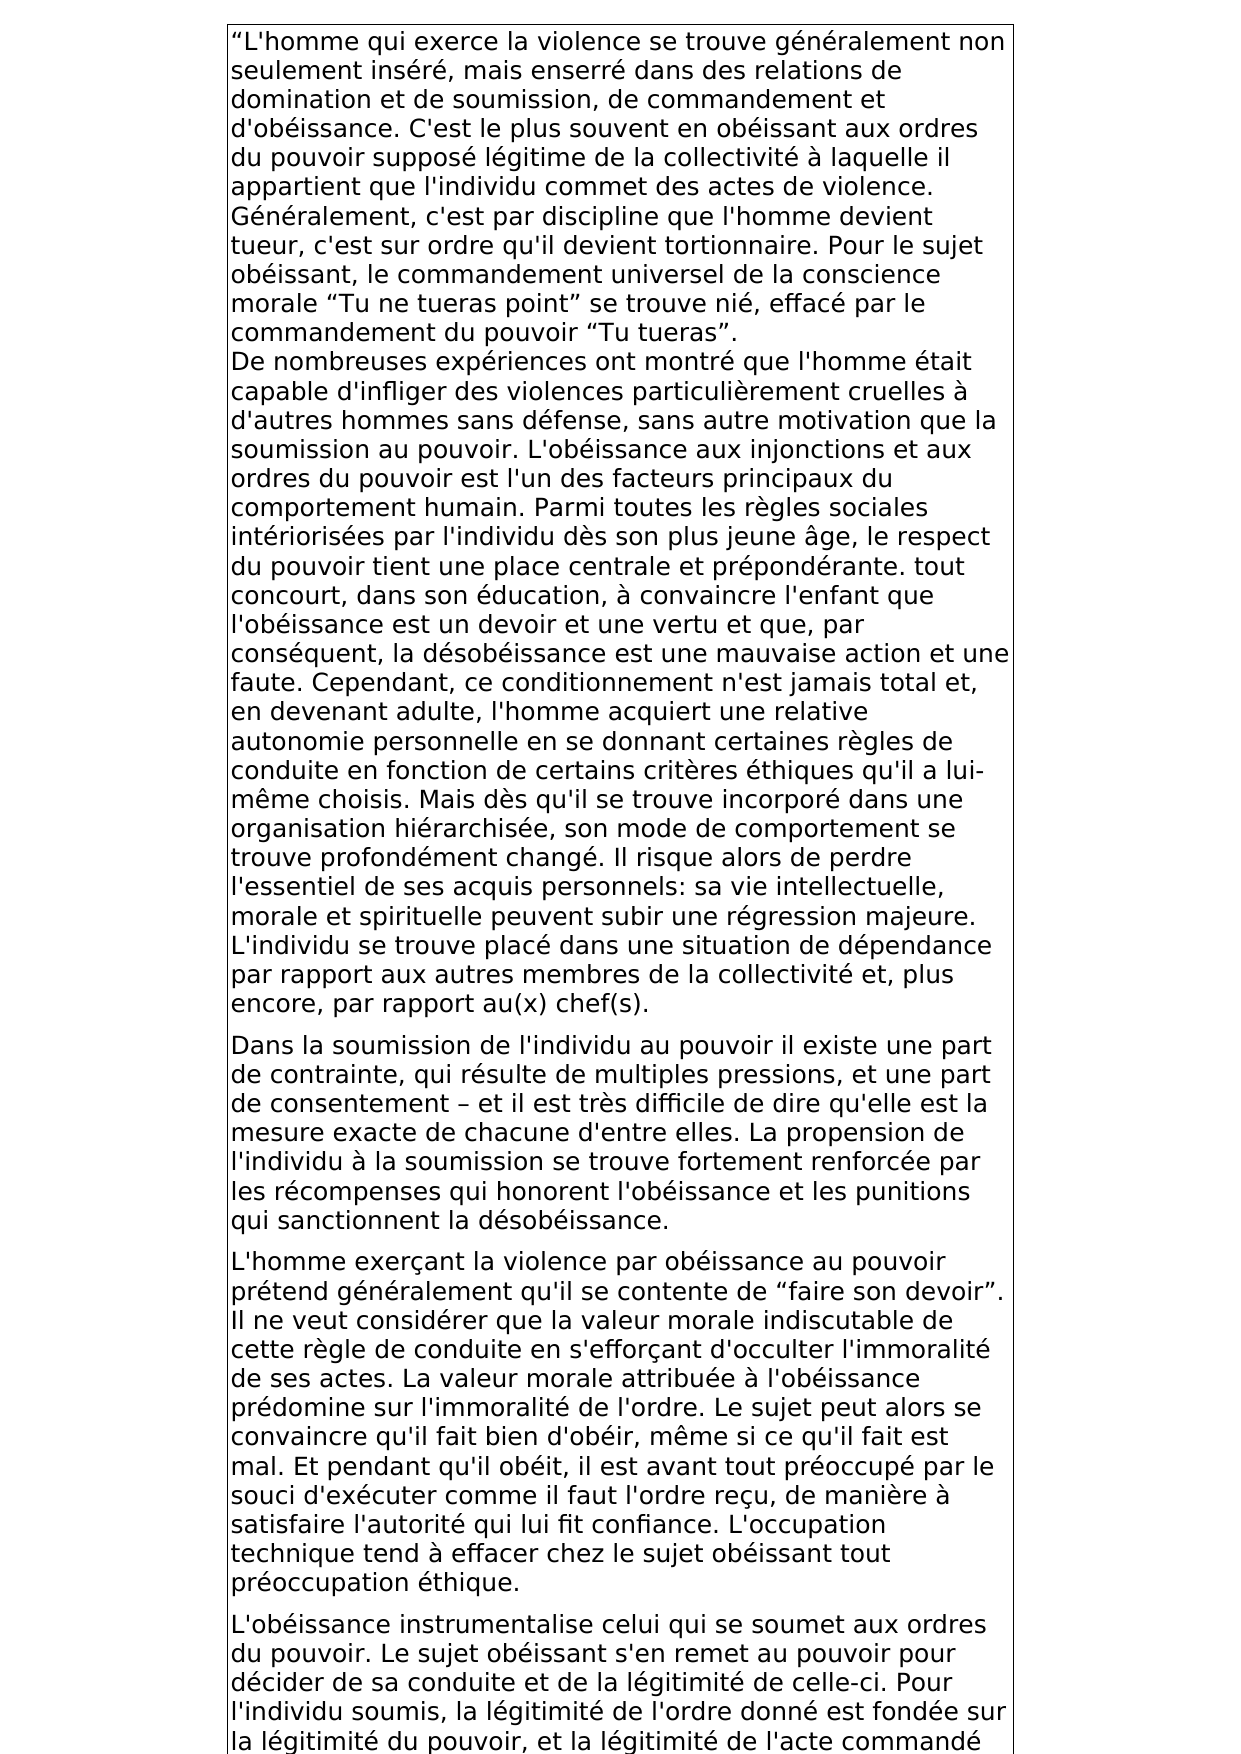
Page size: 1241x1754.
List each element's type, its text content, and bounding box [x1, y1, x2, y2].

table_header “L'homme qui exerce la violence se trouve généralement non seulement inséré, mais enserré dans des relations de domination et de soumission, de commandement et d'obéissance. C'est le plus souvent en obéissant aux ordres du pouvoir supposé légitime de la collectivité à laquelle il appartient que l'individu commet des actes de violence. Généralement, c'est par discipline que l'homme devient tueur, c'est sur ordre qu'il devient tortionnaire. Pour le sujet obéissant, le commandement universel de la conscience morale “Tu ne tueras point” se trouve nié, effacé par le commandement du pouvoir “Tu tueras”. De nombreuses expériences ont montré que l'homme était capable d'infliger des violences particulièrement cruelles à d'autres hommes sans défense, sans autre motivation que la soumission au pouvoir. L'obéissance aux injonctions et aux ordres du pouvoir est l'un des facteurs principaux du comportement humain. Parmi toutes les règles sociales intériorisées par l'individu dès son plus jeune âge, le respect du pouvoir tient une place centrale et prépondérante. tout concourt, dans son éducation, à convaincre l'enfant que l'obéissance est un devoir et une vertu et que, par conséquent, la désobéissance est une mauvaise action et une faute. Cependant, ce conditionnement n'est jamais total et, en devenant adulte, l'homme acquiert une relative autonomie personnelle en se donnant certaines règles de conduite en fonction de certains critères éthiques qu'il a lui-même choisis. Mais dès qu'il se trouve incorporé dans une organisation hiérarchisée, son mode de comportement se trouve profondément changé. Il risque alors de perdre l'essentiel de ses acquis personnels: sa vie intellectuelle, morale et spirituelle peuvent subir une régression majeure. L'individu se trouve placé dans une situation de dépendance par rapport aux autres membres de la collectivité et, plus encore, par rapport au(x) chef(s). Dans la soumission de l'individu au pouvoir il existe une part de contrainte, qui résulte de multiples pressions, et une part de consentement – et il est très difficile de dire qu'elle est la mesure exacte de chacune d'entre elles. La propension de l'individu à la soumission se trouve fortement renforcée par les récompenses qui honorent l'obéissance et les punitions qui sanctionnent la désobéissance. L'homme exerçant la violence par obéissance au pouvoir prétend généralement qu'il se contente de “faire son devoir”. Il ne veut considérer que la valeur morale indiscutable de cette règle de conduite en s'efforçant d'occulter l'immoralité de ses actes. La valeur morale attribuée à l'obéissance prédomine sur l'immoralité de l'ordre. Le sujet peut alors se convaincre qu'il fait bien d'obéir, même si ce qu'il fait est mal. Et pendant qu'il obéit, il est avant tout préoccupé par le souci d'exécuter comme il faut l'ordre reçu, de manière à satisfaire l'autorité qui lui fit confiance. L'occupation technique tend à effacer chez le sujet obéissant tout préoccupation éthique. L'obéissance instrumentalise celui qui se soumet aux ordres du pouvoir. Le sujet obéissant s'en remet au pouvoir pour décider de sa conduite et de la légitimité de celle-ci. Pour l'individu soumis, la légitimité de l'ordre donné est fondée sur la légitimité du pouvoir, et la légitimité de l'acte commandé est fondée sur la légitimité de l'ordre. Celui qui obéit, parce qu'il agit sous le couvert du pouvoir, ne se sent pas responsable des conséquences de ses actes. Il en attribue toute la responsabilité au pouvoir lui-même. L'homme est capable de renoncer à tout jugement sur sa propre conduite sous prétexte d'obéir aux ordres de ses supérieurs. L'homme trouve dans la soumission une certaine sécurité qu'il devrait quitter s'il empruntait les chemins abrupts de la désobéissance ouverte. Tout d'abord, l'obéissance garantit à l'individu de rester intégré au groupe, à la communauté, à la société. Rompre avec le pouvoir, c'est s'exclure soi-même de la collectivité dans laquelle on trouve les moyens de vivre dans un relatif confort; refuser d'obéir, c'est s'exposer sûrement à subir tous les désagréments de l'ex-communication et de l'exclusion. Ensuite et surtout, en se soumettant au pouvoir, l’individu a le sentiment d'être protégé par lui. Plus que cela, il a en quelque sorte le sentiment de participer lui-même au pouvoir seul, abandonné, faible, impuissant, du moins jusqu'à ce que le pouvoir soit défait, ce qui peut demander beaucoup de temps. Et nul n'a l'assurance de survivre au pouvoir qu'il conteste et qui s'apprête à le briser. Cependant, au regard de l'exigence morale, il ne peut y avoir aucun doute: lorsqu'il y a conflit entre l'exigence de la conscience et l'obligation du commandement, l'individu doit refuser d'obéir. Ce n'est pas l'obéissance qui est la vertu cardinale du citoyen, mais la responsabilité. Il se peut que la responsabilité l'invite à l'obéissance, mais il se peut également qu'elle lu demande de désobéir. L'objection de conscience est alors la seule voie qui permet à l'individu de préserver son autonomie, sa responsabilité, sa liberté et sa dignité.” [228, 25, 1013, 1754]
